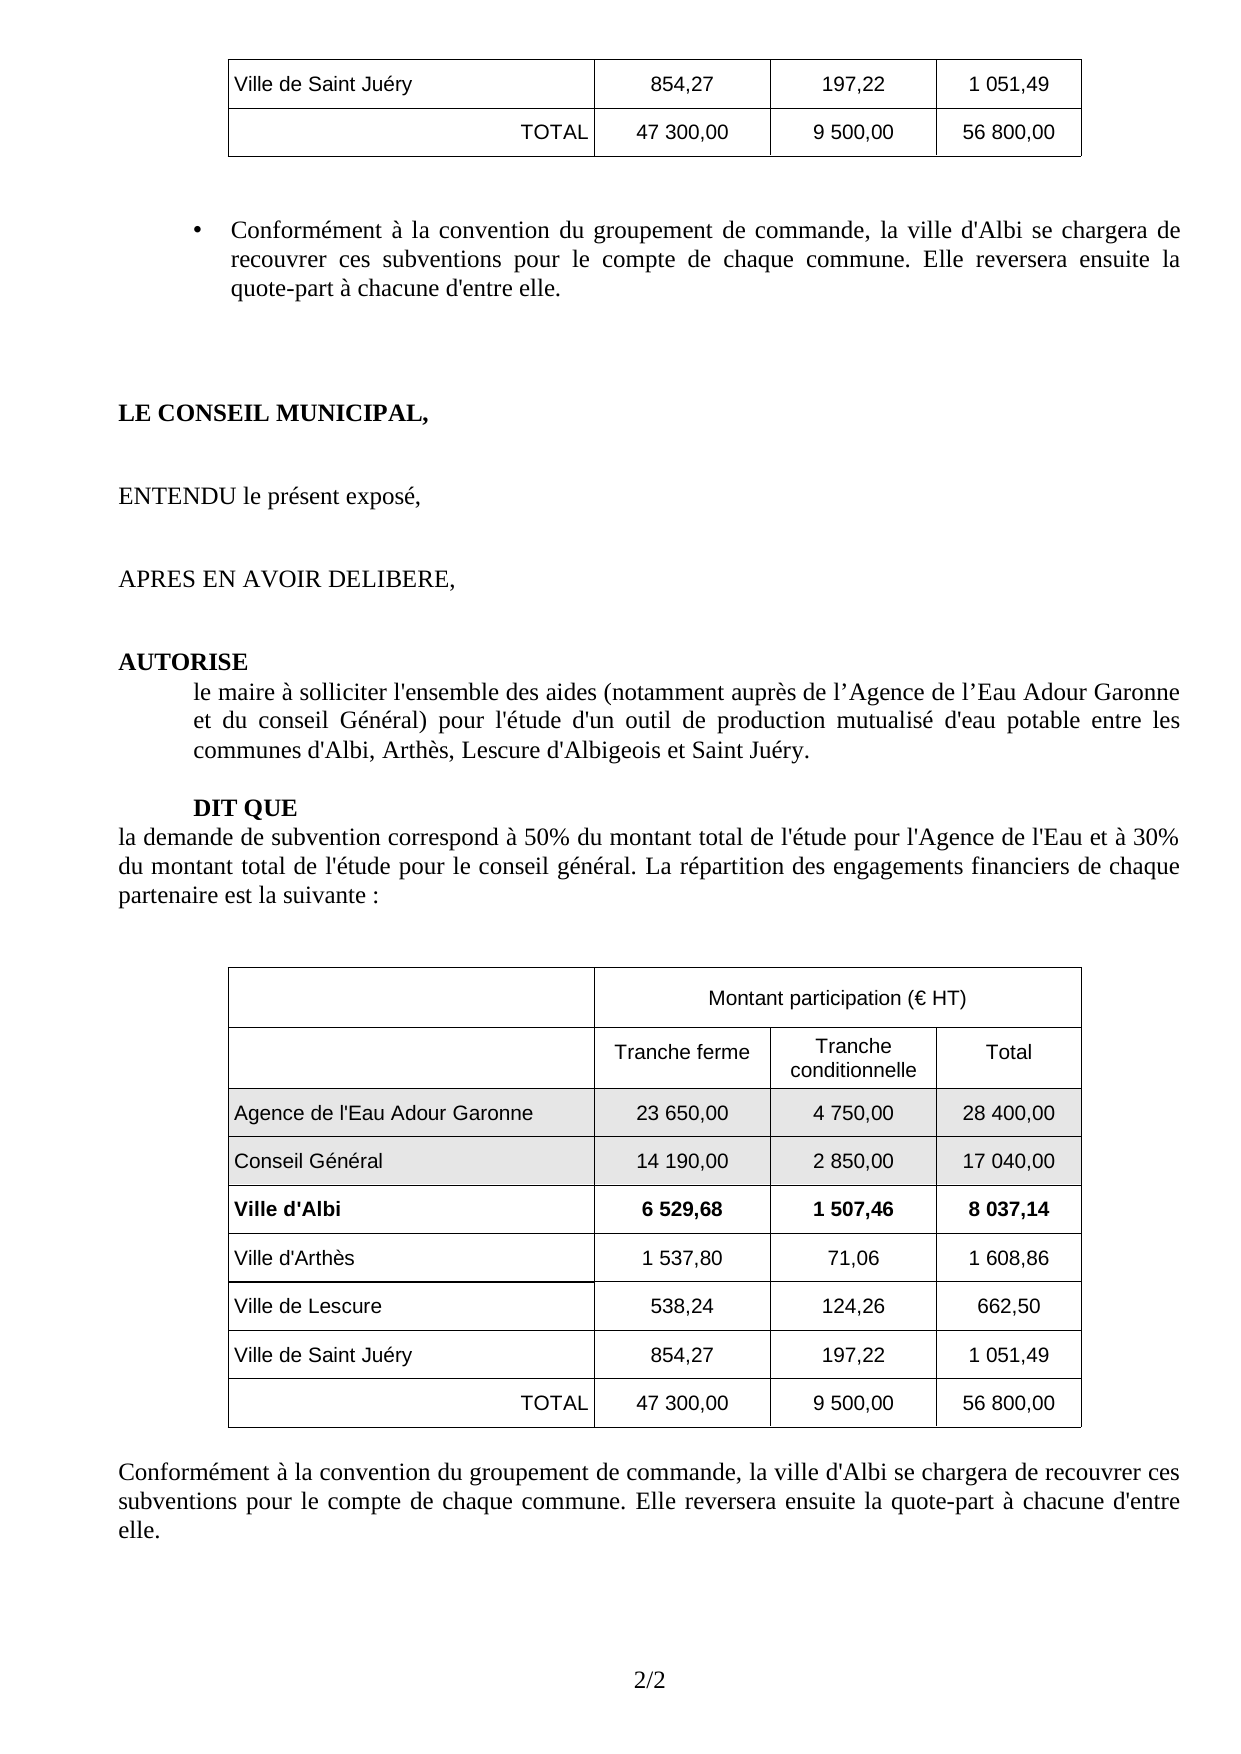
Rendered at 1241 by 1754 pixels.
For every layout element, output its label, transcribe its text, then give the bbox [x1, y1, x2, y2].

table_cell Total [937, 1028, 1081, 1088]
table_cell 6 529,68 [595, 1186, 770, 1233]
list Conformément à la convention du groupement de commande, la ville d'Albi se chargera de recouvrer ces subventions pour le compte de chaque commune. Elle reversera ensuite la quote-part à chacune d'entre elle. [118, 1457, 1181, 1544]
list la demande de subvention correspond à 50% du montant total de l'étude pour l'Agence de l'Eau et à 30% du montant total de l'étude pour le conseil général. La répartition des engagements financiers de chaque partenaire est la suivante : [118, 822, 1181, 909]
table_cell 4 750,00 [771, 1089, 936, 1136]
table_cell 197,22 [771, 1331, 936, 1378]
table_cell 854,27 [595, 1331, 770, 1378]
table_header [229, 968, 594, 1027]
table_cell 71,06 [771, 1234, 936, 1281]
text ENTENDU le présent exposé, [118, 481, 1181, 510]
table_cell 17 040,00 [937, 1137, 1081, 1184]
table_cell 14 190,00 [595, 1137, 770, 1184]
table_cell 56 800,00 [936, 1379, 1081, 1427]
table_cell 9 500,00 [770, 1379, 936, 1427]
table_cell 1 051,49 [937, 60, 1081, 107]
table_cell Ville de Lescure [229, 1283, 594, 1330]
table_cell 1 608,86 [937, 1234, 1081, 1281]
table_cell Ville de Saint Juéry [229, 1331, 594, 1378]
text AUTORISE [118, 647, 1181, 676]
list le maire à solliciter l'ensemble des aides (notamment auprès de l’Agence de l’Eau Adour Garonne et du conseil Général) pour l'étude d'un outil de production mutualisé d'eau potable entre les communes d'Albi, Arthès, Lescure d'Albigeois et Saint Juéry. [156, 676, 1181, 763]
table_cell 1 051,49 [937, 1331, 1081, 1378]
table_cell 9 500,00 [770, 109, 936, 156]
table_cell TOTAL [229, 1379, 594, 1427]
table_cell 124,26 [771, 1282, 936, 1330]
list Conformément à la convention du groupement de commande, la ville d'Albi se chargera de recouvrer ces subventions pour le compte de chaque commune. Elle reversera ensuite la quote-part à chacune d'entre elle. [193, 215, 1181, 302]
table_cell 56 800,00 [936, 109, 1081, 156]
table_cell 197,22 [771, 60, 936, 107]
table_cell Conseil Général [229, 1137, 594, 1184]
table_cell TOTAL [229, 109, 594, 156]
table_cell 538,24 [595, 1282, 770, 1330]
table_cell Tranche ferme [595, 1028, 770, 1088]
text APRES EN AVOIR DELIBERE, [118, 564, 1181, 593]
table_cell 47 300,00 [595, 109, 770, 156]
list DIT QUE [156, 793, 1181, 822]
table_cell 1 537,80 [595, 1234, 770, 1281]
table_cell 2 850,00 [771, 1137, 936, 1184]
table_cell Agence de l'Eau Adour Garonne [229, 1089, 594, 1136]
table_cell 662,50 [937, 1282, 1081, 1330]
table_cell 1 507,46 [771, 1186, 936, 1233]
table_cell 8 037,14 [937, 1186, 1081, 1233]
table_cell 28 400,00 [937, 1089, 1081, 1136]
table_cell Ville d'Arthès [229, 1234, 594, 1281]
table_cell [229, 1028, 594, 1088]
table_cell 23 650,00 [595, 1089, 770, 1136]
table_cell Ville de Saint Juéry [229, 60, 594, 107]
table_cell 47 300,00 [595, 1379, 770, 1427]
table_cell Ville d'Albi [229, 1186, 594, 1233]
table_cell Tranche conditionnelle [771, 1028, 936, 1088]
table_cell 854,27 [595, 60, 770, 107]
table_header Montant participation (€ HT) [595, 968, 1081, 1027]
text LE CONSEIL MUNICIPAL, [118, 398, 1181, 427]
